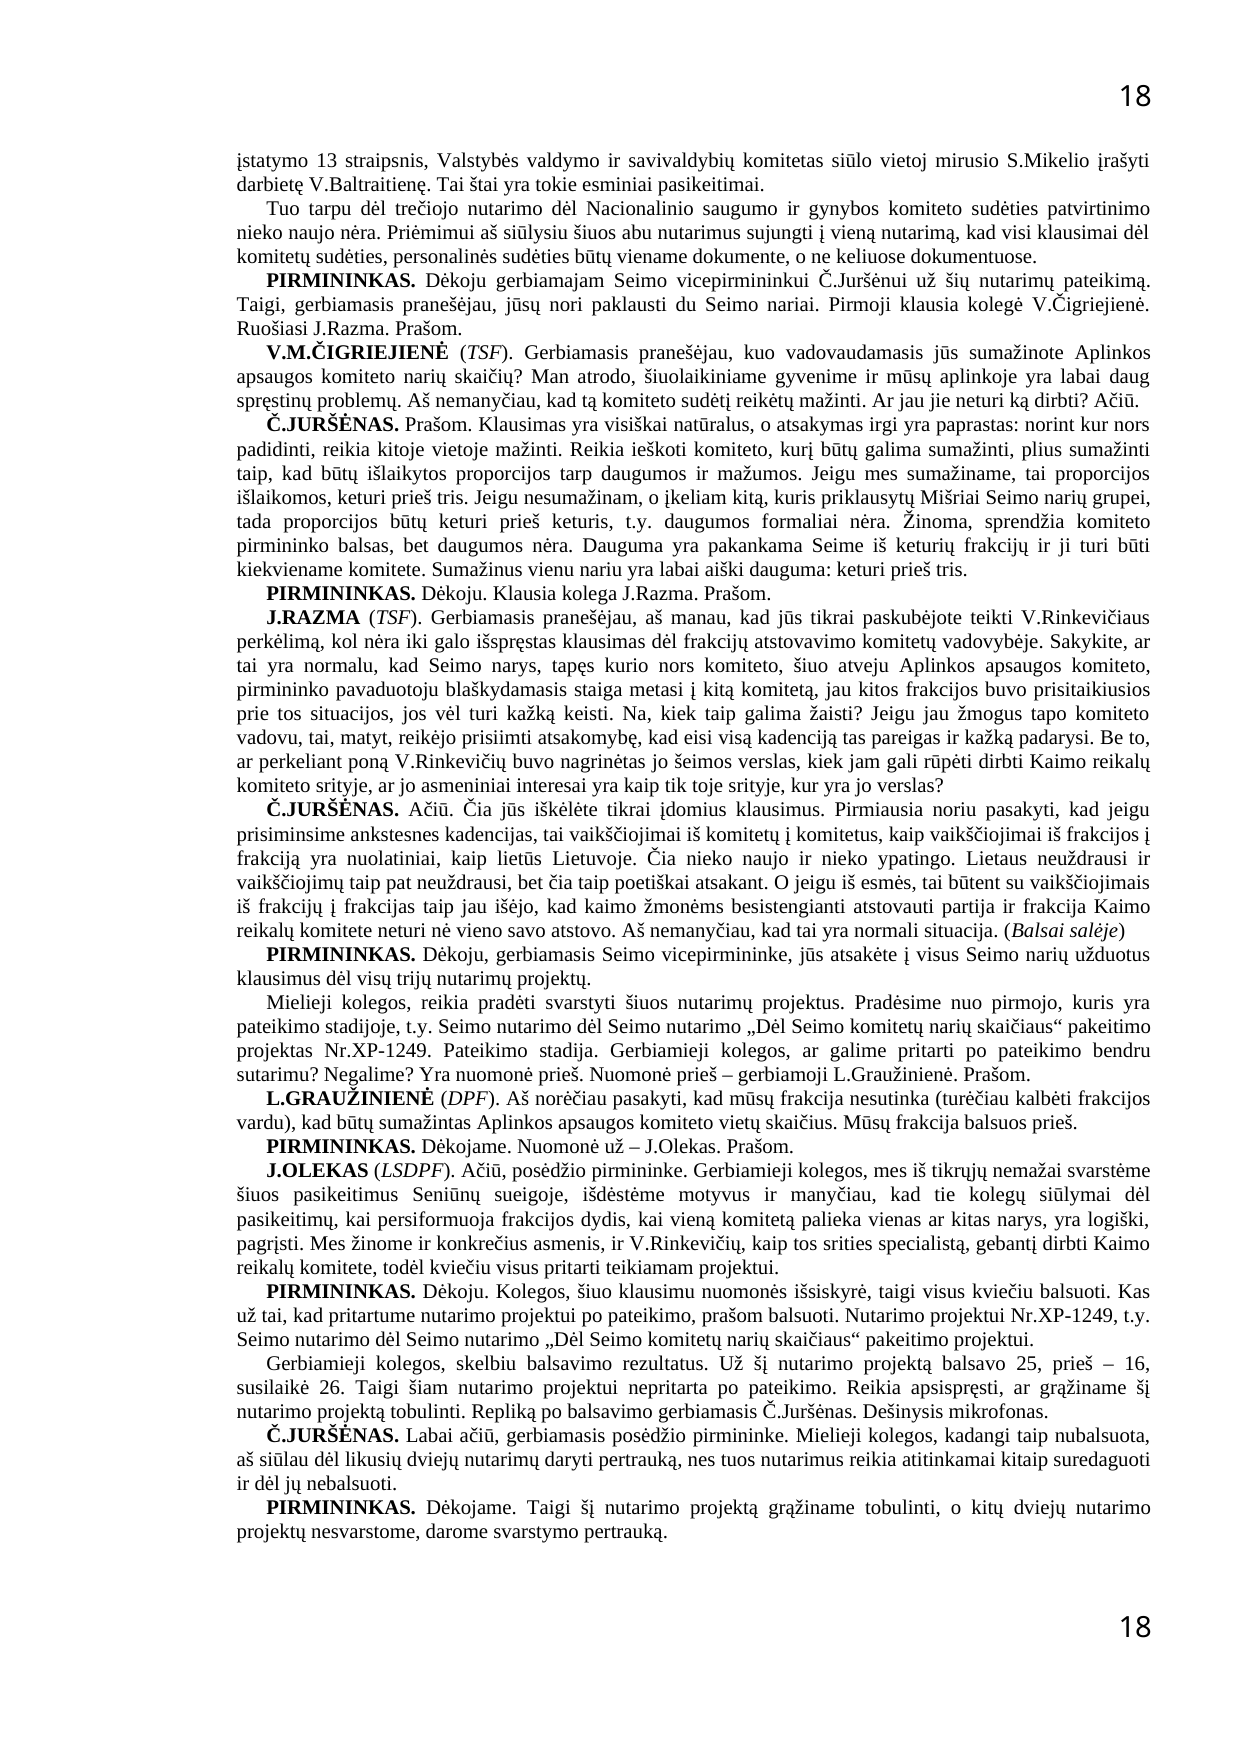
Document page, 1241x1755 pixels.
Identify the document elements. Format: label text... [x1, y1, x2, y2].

text J.OLEKAS (LSDPF). Ačiū, posėdžio pirmininke. Gerbiamieji kolegos, mes iš tikrųjų nemažai svarstėme šiuos pasikeitimus Seniūnų sueigoje, išdėstėme motyvus ir manyčiau, kad tie kolegų siūlymai dėl pasikeitimų, kai persiformuoja frakcijos dydis, kai vieną komitetą palieka vienas ar kitas narys, yra logiški, pagrįsti. Mes žinome ir konkrečius asmenis, ir V.Rinkevičių, kaip tos srities specialistą, gebantį dirbti Kaimo reikalų komitete, todėl kviečiu visus pritarti teikiamam projektui. [236, 1158, 1152, 1279]
text V.M.ČIGRIEJIENĖ (TSF). Gerbiamasis pranešėjau, kuo vadovaudamasis jūs sumažinote Aplinkos apsaugos komiteto narių skaičių? Man atrodo, šiuolaikiniame gyvenime ir mūsų aplinkoje yra labai daug spręstinų problemų. Aš nemanyčiau, kad tą komiteto sudėtį reikėtų mažinti. Ar jau jie neturi ką dirbti? Ačiū. [236, 340, 1152, 412]
text Č.JURŠĖNAS. Labai ačiū, gerbiamasis posėdžio pirmininke. Mielieji kolegos, kadangi taip nubalsuota, aš siūlau dėl likusių dviejų nutarimų daryti pertrauką, nes tuos nutarimus reikia atitinkamai kitaip suredaguoti ir dėl jų nebalsuoti. [236, 1423, 1152, 1495]
text PIRMININKAS. Dėkojame. Nuomonė už – J.Olekas. Prašom. [236, 1134, 1152, 1158]
text Mielieji kolegos, reikia pradėti svarstyti šiuos nutarimų projektus. Pradėsime nuo pirmojo, kuris yra pateikimo stadijoje, t.y. Seimo nutarimo dėl Seimo nutarimo „Dėl Seimo komitetų narių skaičiaus“ pakeitimo projektas Nr.XP-1249. Pateikimo stadija. Gerbiamieji kolegos, ar galime pritarti po pateikimo bendru sutarimu? Negalime? Yra nuomonė prieš. Nuomonė prieš – gerbiamoji L.Graužinienė. Prašom. [236, 990, 1152, 1086]
text įstatymo 13 straipsnis, Valstybės valdymo ir savivaldybių komitetas siūlo vietoj mirusio S.Mikelio įrašyti darbietę V.Baltraitienę. Tai štai yra tokie esminiai pasikeitimai. [236, 148, 1152, 196]
text PIRMININKAS. Dėkoju. Kolegos, šiuo klausimu nuomonės išsiskyrė, taigi visus kviečiu balsuoti. Kas už tai, kad pritartume nutarimo projektui po pateikimo, prašom balsuoti. Nutarimo projektui Nr.XP-1249, t.y. Seimo nutarimo dėl Seimo nutarimo „Dėl Seimo komitetų narių skaičiaus“ pakeitimo projektui. [236, 1279, 1152, 1351]
text Č.JURŠĖNAS. Ačiū. Čia jūs iškėlėte tikrai įdomius klausimus. Pirmiausia noriu pasakyti, kad jeigu prisiminsime ankstesnes kadencijas, tai vaikščiojimai iš komitetų į komitetus, kaip vaikščiojimai iš frakcijos į frakciją yra nuolatiniai, kaip lietūs Lietuvoje. Čia nieko naujo ir nieko ypatingo. Lietaus neuždrausi ir vaikščiojimų taip pat neuždrausi, bet čia taip poetiškai atsakant. O jeigu iš esmės, tai būtent su vaikščiojimais iš frakcijų į frakcijas taip jau išėjo, kad kaimo žmonėms besistengianti atstovauti partija ir frakcija Kaimo reikalų komitete neturi nė vieno savo atstovo. Aš nemanyčiau, kad tai yra normali situacija. (Balsai salėje) [236, 797, 1152, 942]
text L.GRAUŽINIENĖ (DPF). Aš norėčiau pasakyti, kad mūsų frakcija nesutinka (turėčiau kalbėti frakcijos vardu), kad būtų sumažintas Aplinkos apsaugos komiteto vietų skaičius. Mūsų frakcija balsuos prieš. [236, 1086, 1152, 1134]
text J.RAZMA (TSF). Gerbiamasis pranešėjau, aš manau, kad jūs tikrai paskubėjote teikti V.Rinkevičiaus perkėlimą, kol nėra iki galo išspręstas klausimas dėl frakcijų atstovavimo komitetų vadovybėje. Sakykite, ar tai yra normalu, kad Seimo narys, tapęs kurio nors komiteto, šiuo atveju Aplinkos apsaugos komiteto, pirmininko pavaduotoju blaškydamasis staiga metasi į kitą komitetą, jau kitos frakcijos buvo prisitaikiusios prie tos situacijos, jos vėl turi kažką keisti. Na, kiek taip galima žaisti? Jeigu jau žmogus tapo komiteto vadovu, tai, matyt, reikėjo prisiimti atsakomybę, kad eisi visą kadenciją tas pareigas ir kažką padarysi. Be to, ar perkeliant poną V.Rinkevičių buvo nagrinėtas jo šeimos verslas, kiek jam gali rūpėti dirbti Kaimo reikalų komiteto srityje, ar jo asmeniniai interesai yra kaip tik toje srityje, kur yra jo verslas? [236, 605, 1152, 797]
text Č.JURŠĖNAS. Prašom. Klausimas yra visiškai natūralus, o atsakymas irgi yra paprastas: norint kur nors padidinti, reikia kitoje vietoje mažinti. Reikia ieškoti komiteto, kurį būtų galima sumažinti, plius sumažinti taip, kad būtų išlaikytos proporcijos tarp daugumos ir mažumos. Jeigu mes sumažiname, tai proporcijos išlaikomos, keturi prieš tris. Jeigu nesumažinam, o įkeliam kitą, kuris priklausytų Mišriai Seimo narių grupei, tada proporcijos būtų keturi prieš keturis, t.y. daugumos formaliai nėra. Žinoma, sprendžia komiteto pirmininko balsas, bet daugumos nėra. Dauguma yra pakankama Seime iš keturių frakcijų ir ji turi būti kiekviename komitete. Sumažinus vienu nariu yra labai aiški dauguma: keturi prieš tris. [236, 412, 1152, 581]
text PIRMININKAS. Dėkoju gerbiamajam Seimo vicepirmininkui Č.Juršėnui už šių nutarimų pateikimą. Taigi, gerbiamasis pranešėjau, jūsų nori paklausti du Seimo nariai. Pirmoji klausia kolegė V.Čigriejienė. Ruošiasi J.Razma. Prašom. [236, 268, 1152, 340]
text PIRMININKAS. Dėkojame. Taigi šį nutarimo projektą grąžiname tobulinti, o kitų dviejų nutarimo projektų nesvarstome, darome svarstymo pertrauką. [236, 1495, 1152, 1543]
text PIRMININKAS. Dėkoju. Klausia kolega J.Razma. Prašom. [236, 581, 1152, 605]
text Gerbiamieji kolegos, skelbiu balsavimo rezultatus. Už šį nutarimo projektą balsavo 25, prieš – 16, susilaikė 26. Taigi šiam nutarimo projektui nepritarta po pateikimo. Reikia apsispręsti, ar grąžiname šį nutarimo projektą tobulinti. Repliką po balsavimo gerbiamasis Č.Juršėnas. Dešinysis mikrofonas. [236, 1351, 1152, 1423]
text Tuo tarpu dėl trečiojo nutarimo dėl Nacionalinio saugumo ir gynybos komiteto sudėties patvirtinimo nieko naujo nėra. Priėmimui aš siūlysiu šiuos abu nutarimus sujungti į vieną nutarimą, kad visi klausimai dėl komitetų sudėties, personalinės sudėties būtų viename dokumente, o ne keliuose dokumentuose. [236, 196, 1152, 268]
text PIRMININKAS. Dėkoju, gerbiamasis Seimo vicepirmininke, jūs atsakėte į visus Seimo narių užduotus klausimus dėl visų trijų nutarimų projektų. [236, 942, 1152, 990]
